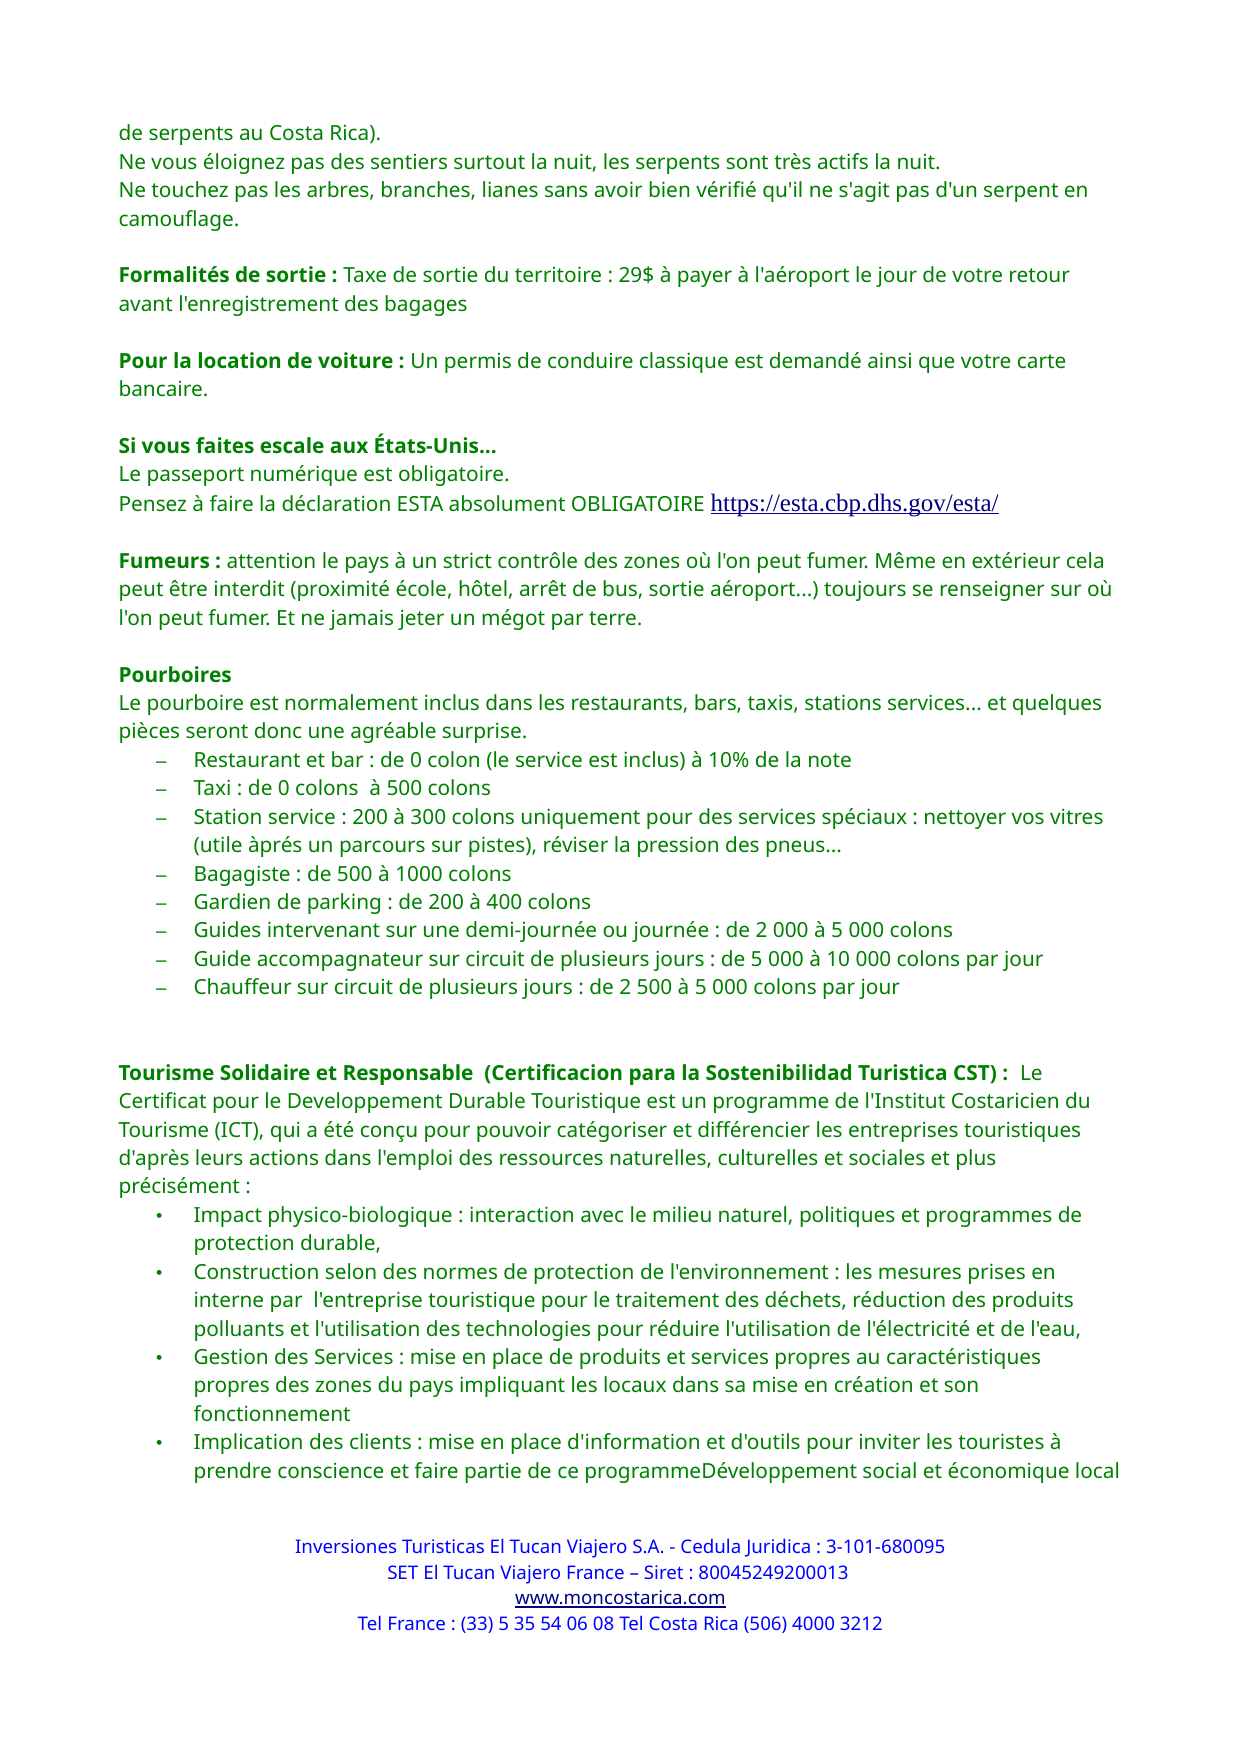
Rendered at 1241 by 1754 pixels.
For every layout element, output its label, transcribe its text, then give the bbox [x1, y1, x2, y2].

text Pour la location de voiture : Un permis de conduire classique est demandé ainsi que votre carte bancaire. [118, 346, 1122, 403]
list Implication des clients : mise en place d'information et d'outils pour inviter les touristes à prendre conscience et faire partie de ce programmeDéveloppement social et économique local [156, 1427, 1122, 1484]
text Formalités de sortie : Taxe de sortie du territoire : 29$ à payer à l'aéroport le jour de votre retour avant l'enregistrement des bagages [118, 232, 1122, 317]
list Construction selon des normes de protection de l'environnement : les mesures prises en interne par l'entreprise touristique pour le traitement des déchets, réduction des produits polluants et l'utilisation des technologies pour réduire l'utilisation de l'électricité et de l'eau, [156, 1257, 1122, 1342]
list Impact physico-biologique : interaction avec le milieu naturel, politiques et programmes de protection durable, [156, 1200, 1122, 1257]
list Guides intervenant sur une demi-journée ou journée : de 2 000 à 5 000 colons [156, 916, 1122, 944]
list Gestion des Services : mise en place de produits et services propres au caractéristiques propres des zones du pays impliquant les locaux dans sa mise en création et son fonctionnement [156, 1342, 1122, 1427]
text Pourboires [118, 660, 1122, 688]
list Gardien de parking : de 200 à 400 colons [156, 887, 1122, 916]
text Le pourboire est normalement inclus dans les restaurants, bars, taxis, stations services... et quelques pièces seront donc une agréable surprise. [118, 688, 1122, 745]
list Guide accompagnateur sur circuit de plusieurs jours : de 5 000 à 10 000 colons par jour [156, 944, 1122, 972]
list Restaurant et bar : de 0 colon (le service est inclus) à 10% de la note [156, 745, 1122, 773]
text Si vous faites escale aux États-Unis... [118, 403, 1122, 459]
text Ne vous éloignez pas des sentiers surtout la nuit, les serpents sont très actifs la nuit. [118, 147, 1122, 175]
list Station service : 200 à 300 colons uniquement pour des services spéciaux : nettoyer vos vitres (utile àprés un parcours sur pistes), réviser la pression des pneus... [156, 802, 1122, 859]
list Taxi : de 0 colons à 500 colons [156, 773, 1122, 802]
text Ne touchez pas les arbres, branches, lianes sans avoir bien vérifié qu'il ne s'agit pas d'un serpent en camouflage. [118, 175, 1122, 232]
list Chauffeur sur circuit de plusieurs jours : de 2 500 à 5 000 colons par jour [156, 972, 1122, 1001]
text de serpents au Costa Rica). [118, 118, 1122, 147]
text Fumeurs : attention le pays à un strict contrôle des zones où l'on peut fumer. Même en extérieur cela peut être interdit (proximité école, hôtel, arrêt de bus, sortie aéroport...) toujours se renseigner sur où l'on peut fumer. Et ne jamais jeter un mégot par terre. [118, 546, 1122, 631]
list Bagagiste : de 500 à 1000 colons [156, 859, 1122, 887]
text Tourisme Solidaire et Responsable (Certificacion para la Sostenibilidad Turistica CST) : Le Certificat pour le Developpement Durable Touristique est un programme de l'Institut Costaricien du Tourisme (ICT), qui a été conçu pour pouvoir catégoriser et différencier les entreprises touristiques d'après leurs actions dans l'emploi des ressources naturelles, culturelles et sociales et plus précisément : [118, 1058, 1122, 1200]
text Le passeport numérique est obligatoire. Pensez à faire la déclaration ESTA absolument OBLIGATOIRE https://esta.cbp.dhs.gov/esta/ [118, 459, 1122, 517]
